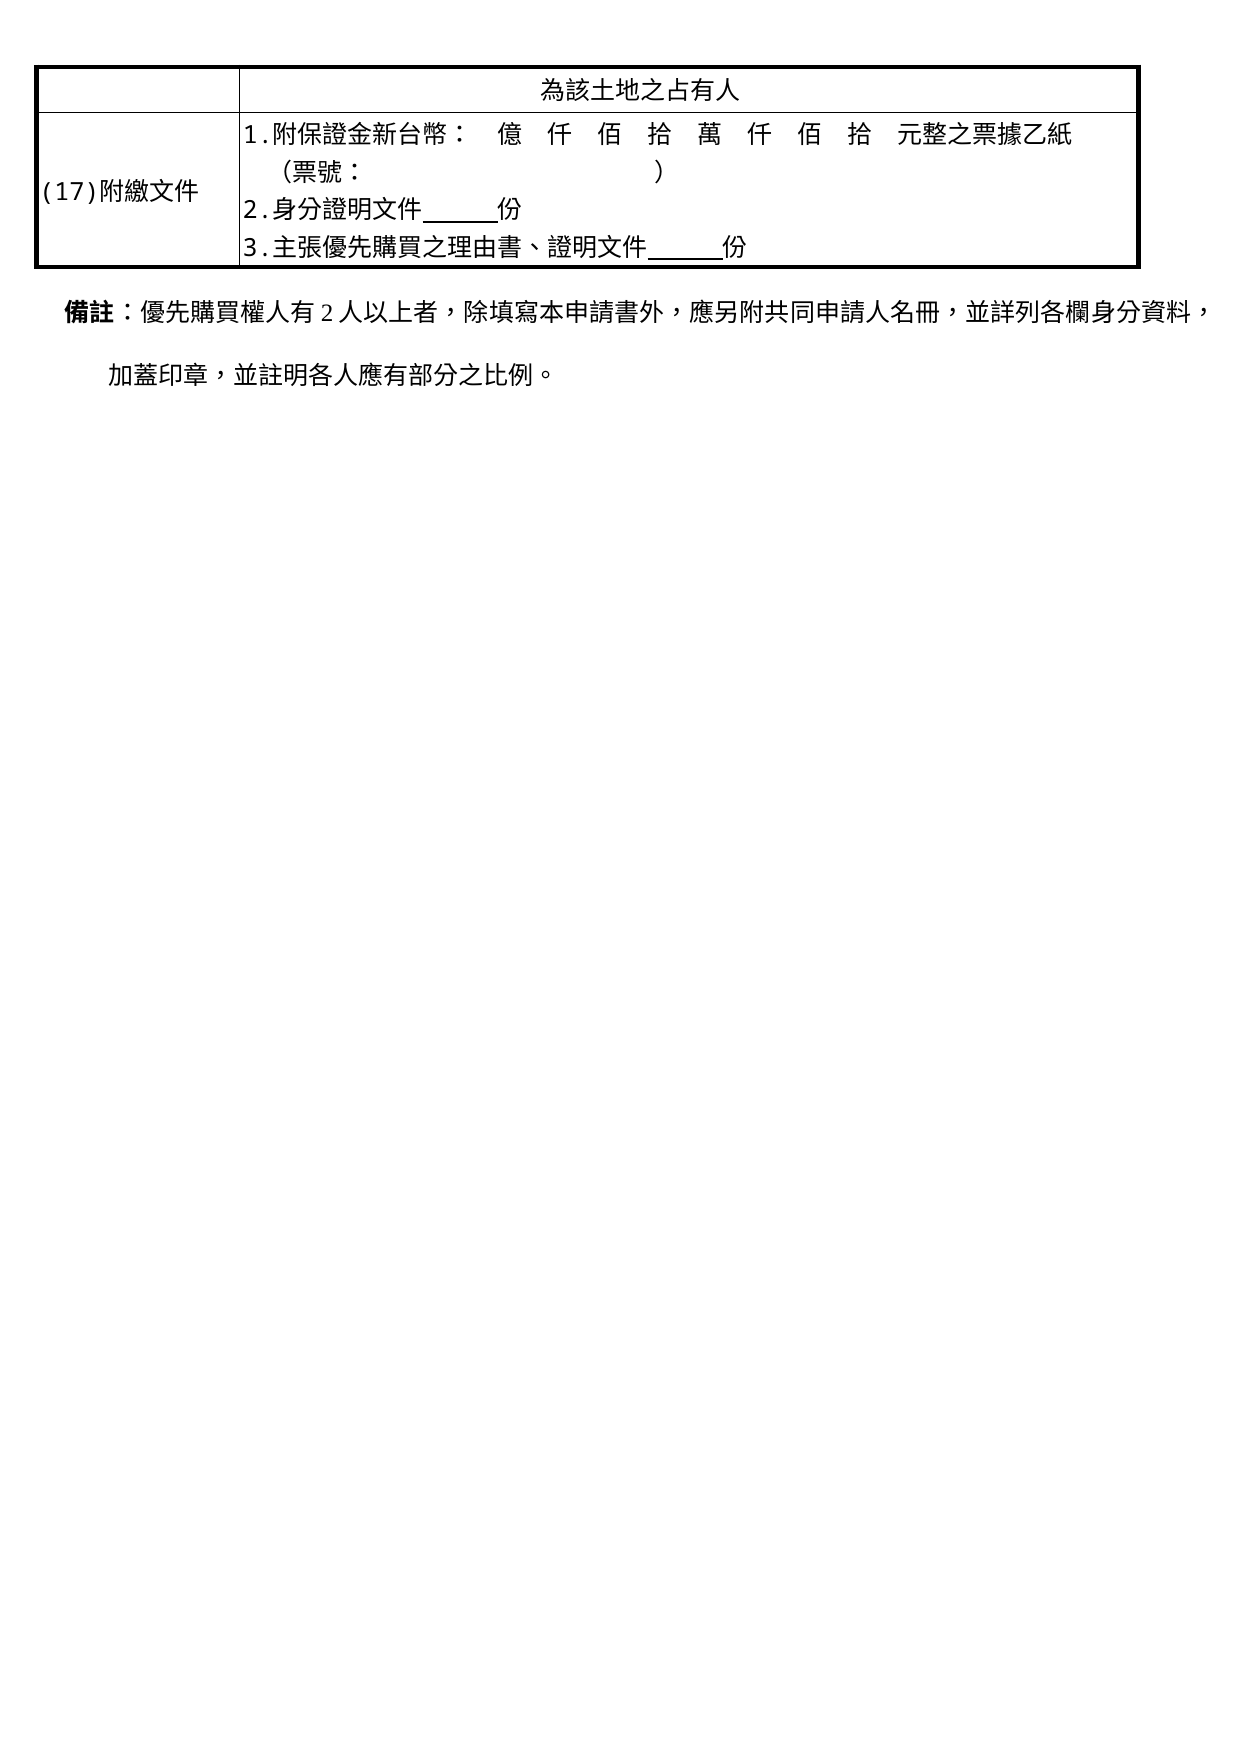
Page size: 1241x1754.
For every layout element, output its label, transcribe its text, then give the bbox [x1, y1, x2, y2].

table_cell [39, 69, 239, 112]
table_cell (17)附繳文件 [39, 113, 239, 264]
table_cell 為該土地之占有人 [240, 69, 1136, 112]
text 備註：優先購買權人有2人以上者，除填寫本申請書外，應另附共同申請人名冊，並詳列各欄身分資料，加蓋印章，並註明各人應有部分之比例。 [64, 269, 1217, 394]
table_cell 1.附保證金新台幣： 億 仟 佰 拾 萬 仟 佰 拾 元整之票據乙紙 （票號： ） 2.身分證明文件 份 3.主張優先購買之理由書、證明文件 份 [240, 113, 1136, 264]
